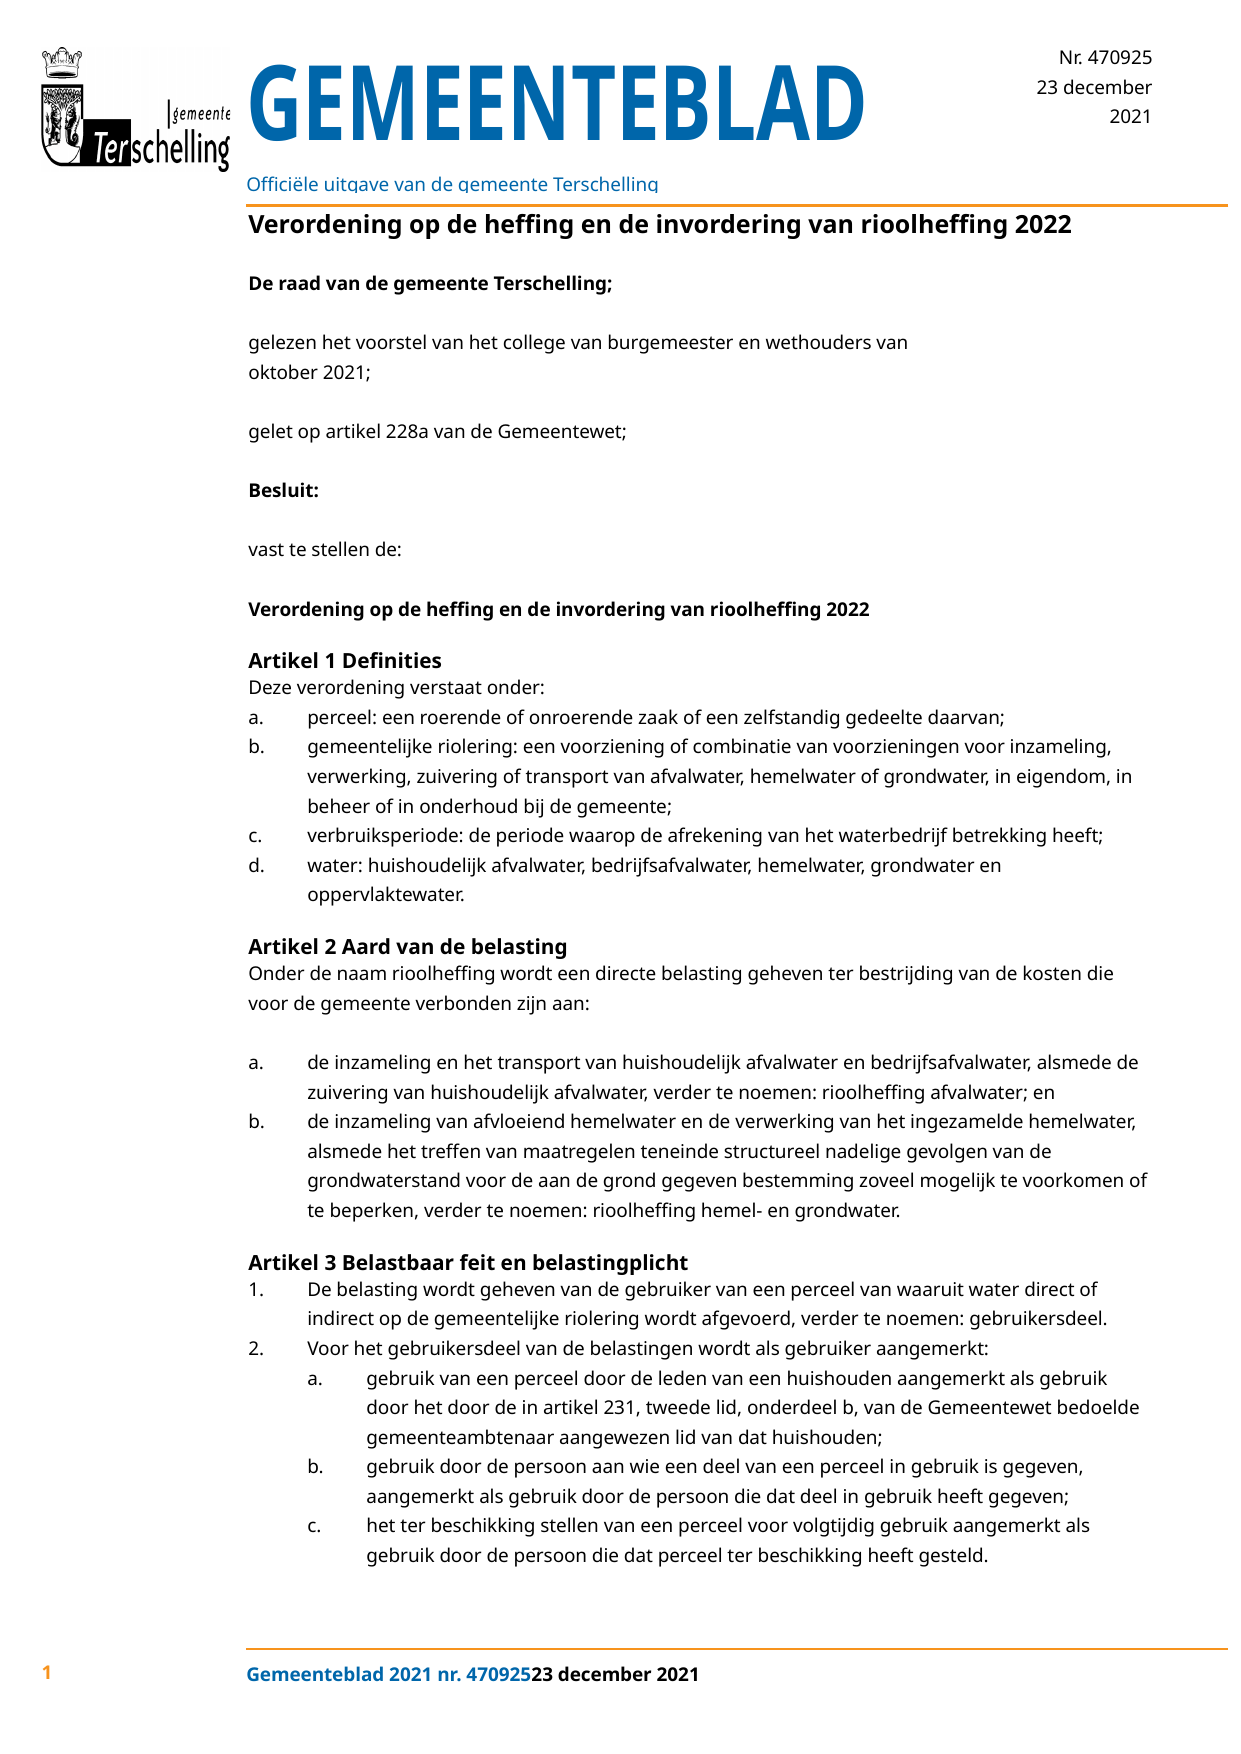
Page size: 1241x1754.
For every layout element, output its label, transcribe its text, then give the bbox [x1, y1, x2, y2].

text Verordening op de heffing en de invordering van rioolheffing 2022 [248, 596, 1152, 621]
list perceel: een roerende of onroerende zaak of een zelfstandig gedeelte daarvan; [248, 704, 1152, 730]
text Onder de naam rioolheffing wordt een directe belasting geheven ter bestrijding van de kosten die voor de gemeente verbonden zijn aan: [248, 961, 1152, 1016]
list verbruiksperiode: de periode waarop de afrekening van het waterbedrijf betrekking heeft; [248, 822, 1152, 848]
text vast te stellen de: [248, 537, 1152, 562]
list Voor het gebruikersdeel van de belastingen wordt als gebruiker aangemerkt: [248, 1335, 1152, 1361]
text Verordening op de heffing en de invordering van rioolheffing 2022 [248, 207, 1152, 241]
text Besluit: [248, 477, 1152, 503]
list de inzameling van afvloeiend hemelwater en de verwerking van het ingezamelde hemelwater, alsmede het treffen van maatregelen teneinde structureel nadelige gevolgen van de grondwaterstand voor de aan de grond gegeven bestemming zoveel mogelijk te voorkomen of te beperken, verder te noemen: rioolheffing hemel- en grondwater. [248, 1108, 1152, 1223]
text Artikel 3 Belastbaar feit en belastingplicht [248, 1248, 1152, 1276]
text Artikel 2 Aard van de belasting [248, 932, 1152, 961]
list De belasting wordt geheven van de gebruiker van een perceel van waaruit water direct of indirect op de gemeentelijke riolering wordt afgevoerd, verder te noemen: gebruikersdeel. [248, 1276, 1152, 1331]
list gebruik van een perceel door de leden van een huishouden aangemerkt als gebruik door het door de in artikel 231, tweede lid, onderdeel b, van de Gemeentewet bedoelde gemeenteambtenaar aangewezen lid van dat huishouden; [307, 1365, 1152, 1450]
text Deze verordening verstaat onder: [248, 674, 1152, 700]
list gemeentelijke riolering: een voorziening of combinatie van voorzieningen voor inzameling, verwerking, zuivering of transport van afvalwater, hemelwater of grondwater, in eigendom, in beheer of in onderhoud bij de gemeente; [248, 734, 1152, 819]
text oktober 2021; [248, 359, 1152, 385]
list het ter beschikking stellen van een perceel voor volgtijdig gebruik aangemerkt als gebruik door de persoon die dat perceel ter beschikking heeft gesteld. [307, 1513, 1152, 1568]
text gelet op artikel 228a van de Gemeentewet; [248, 418, 1152, 444]
text Artikel 1 Definities [248, 646, 1152, 674]
text De raad van de gemeente Terschelling; [248, 270, 1152, 296]
list water: huishoudelijk afvalwater, bedrijfsafvalwater, hemelwater, grondwater en oppervlaktewater. [248, 852, 1152, 907]
list gebruik door de persoon aan wie een deel van een perceel in gebruik is gegeven, aangemerkt als gebruik door de persoon die dat deel in gebruik heeft gegeven; [307, 1453, 1152, 1509]
list de inzameling en het transport van huishoudelijk afvalwater en bedrijfsafvalwater, alsmede de zuivering van huishoudelijk afvalwater, verder te noemen: rioolheffing afvalwater; en [248, 1049, 1152, 1104]
picture [41, 47, 231, 172]
text gelezen het voorstel van het college van burgemeester en wethouders van [248, 329, 1152, 355]
